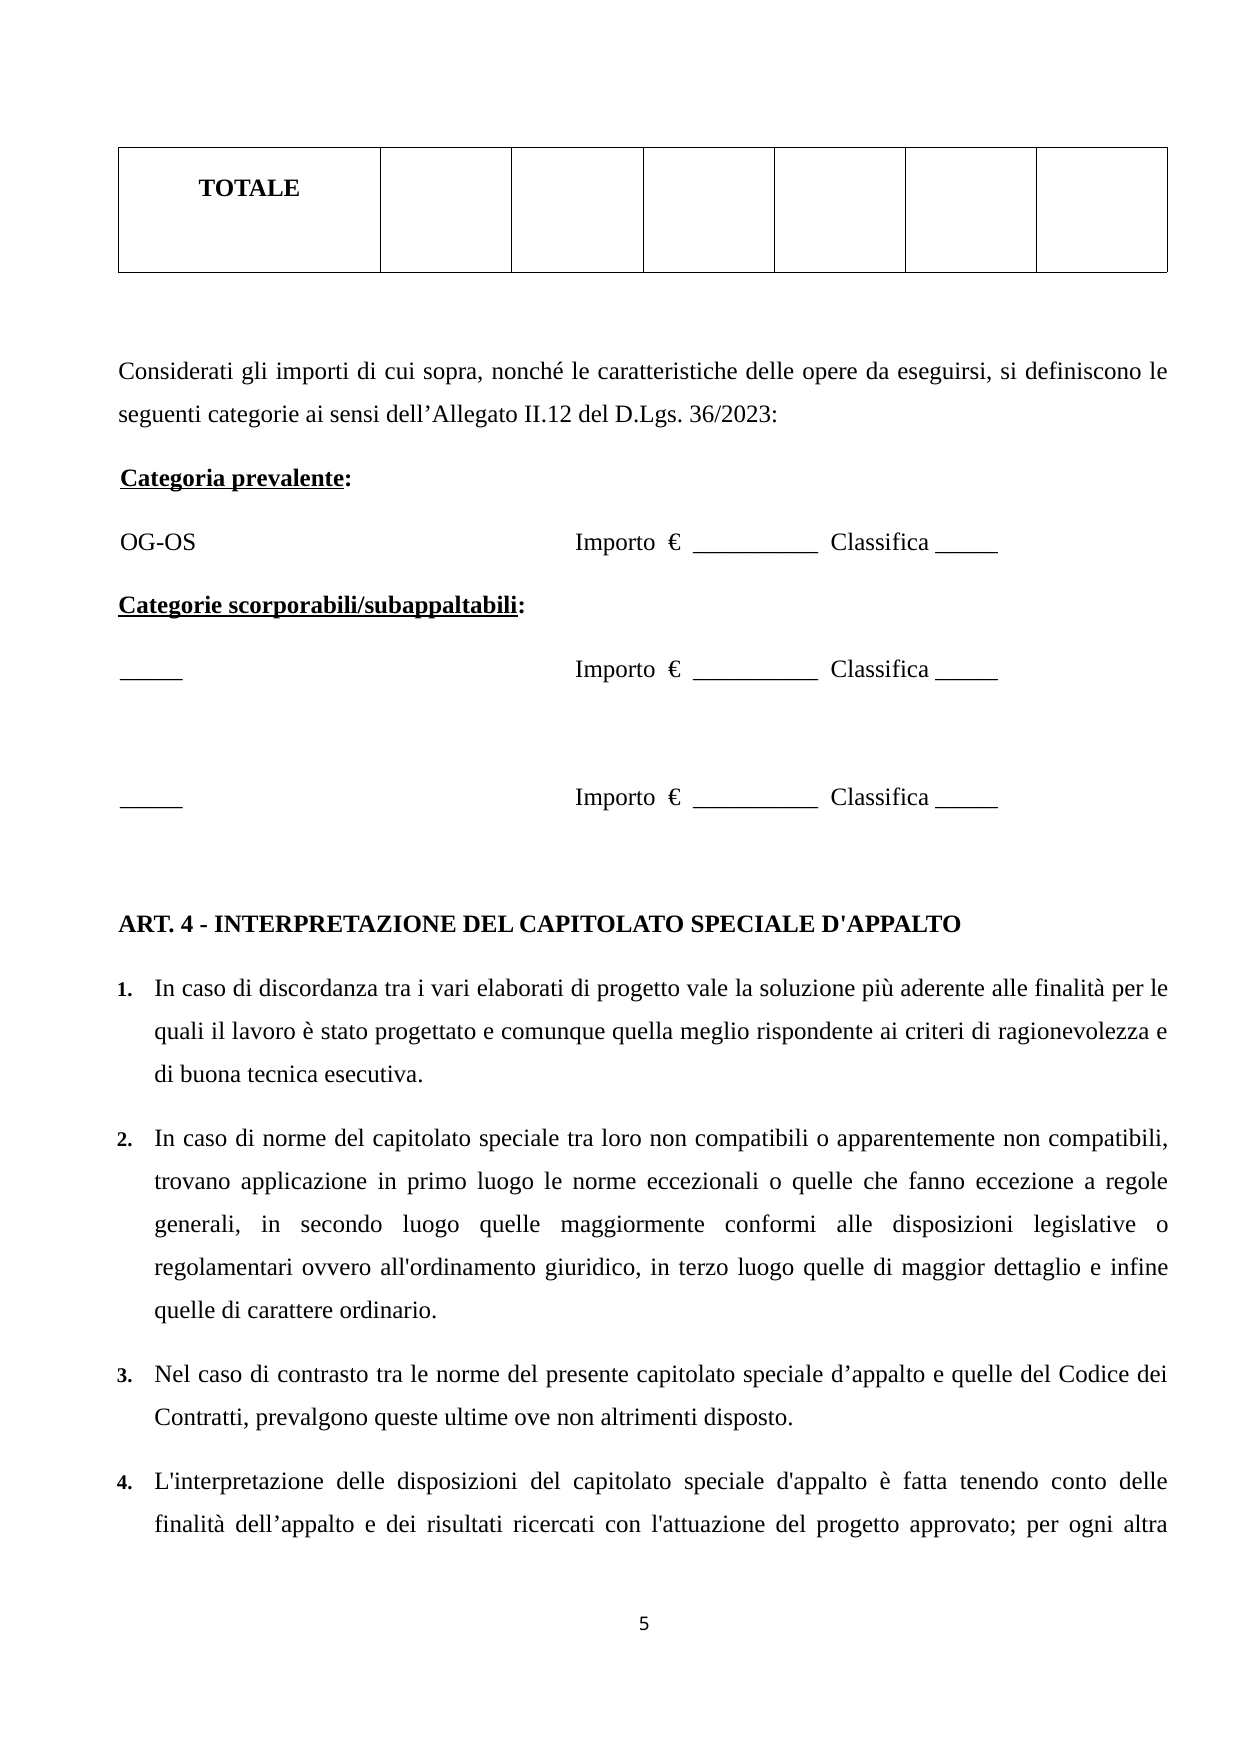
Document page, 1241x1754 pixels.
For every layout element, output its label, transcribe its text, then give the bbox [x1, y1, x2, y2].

table_cell [381, 148, 511, 272]
list L'interpretazione delle disposizioni del capitolato speciale d'appalto è fatta tenendo conto delle finalità dell’appalto e dei risultati ricercati con l'attuazione del progetto approvato; per ogni altra [117, 1466, 1169, 1538]
text _____ Importo € __________ Classifica _____ [120, 654, 1169, 683]
text Categorie scorporabili/subappaltabili: [118, 590, 1169, 619]
table_cell TOTALE [119, 148, 380, 272]
table_cell [1037, 148, 1167, 272]
text Categoria prevalente: [120, 463, 1169, 492]
text _____ Importo € __________ Classifica _____ [120, 782, 1169, 810]
text Considerati gli importi di cui sopra, nonché le caratteristiche delle opere da eseguirsi, si definiscono le seguenti categorie ai sensi dell’Allegato II.12 del D.Lgs. 36/2023: [118, 356, 1169, 428]
table_cell [906, 148, 1036, 272]
list In caso di discordanza tra i vari elaborati di progetto vale la soluzione più aderente alle finalità per le quali il lavoro è stato progettato e comunque quella meglio rispondente ai criteri di ragionevolezza e di buona tecnica esecutiva. [117, 973, 1169, 1088]
list Nel caso di contrasto tra le norme del presente capitolato speciale d’appalto e quelle del Codice dei Contratti, prevalgono queste ultime ove non altrimenti disposto. [117, 1359, 1169, 1431]
table_cell [644, 148, 774, 272]
table_cell [512, 148, 643, 272]
table_cell [775, 148, 905, 272]
text OG-OS Importo € __________ Classifica _____ [120, 527, 1169, 555]
text ART. 4 - INTERPRETAZIONE DEL CAPITOLATO SPECIALE D'APPALTO [118, 909, 1169, 938]
list In caso di norme del capitolato speciale tra loro non compatibili o apparentemente non compatibili, trovano applicazione in primo luogo le norme eccezionali o quelle che fanno eccezione a regole generali, in secondo luogo quelle maggiormente conformi alle disposizioni legislative o regolamentari ovvero all'ordinamento giuridico, in terzo luogo quelle di maggior dettaglio e infine quelle di carattere ordinario. [117, 1123, 1169, 1324]
